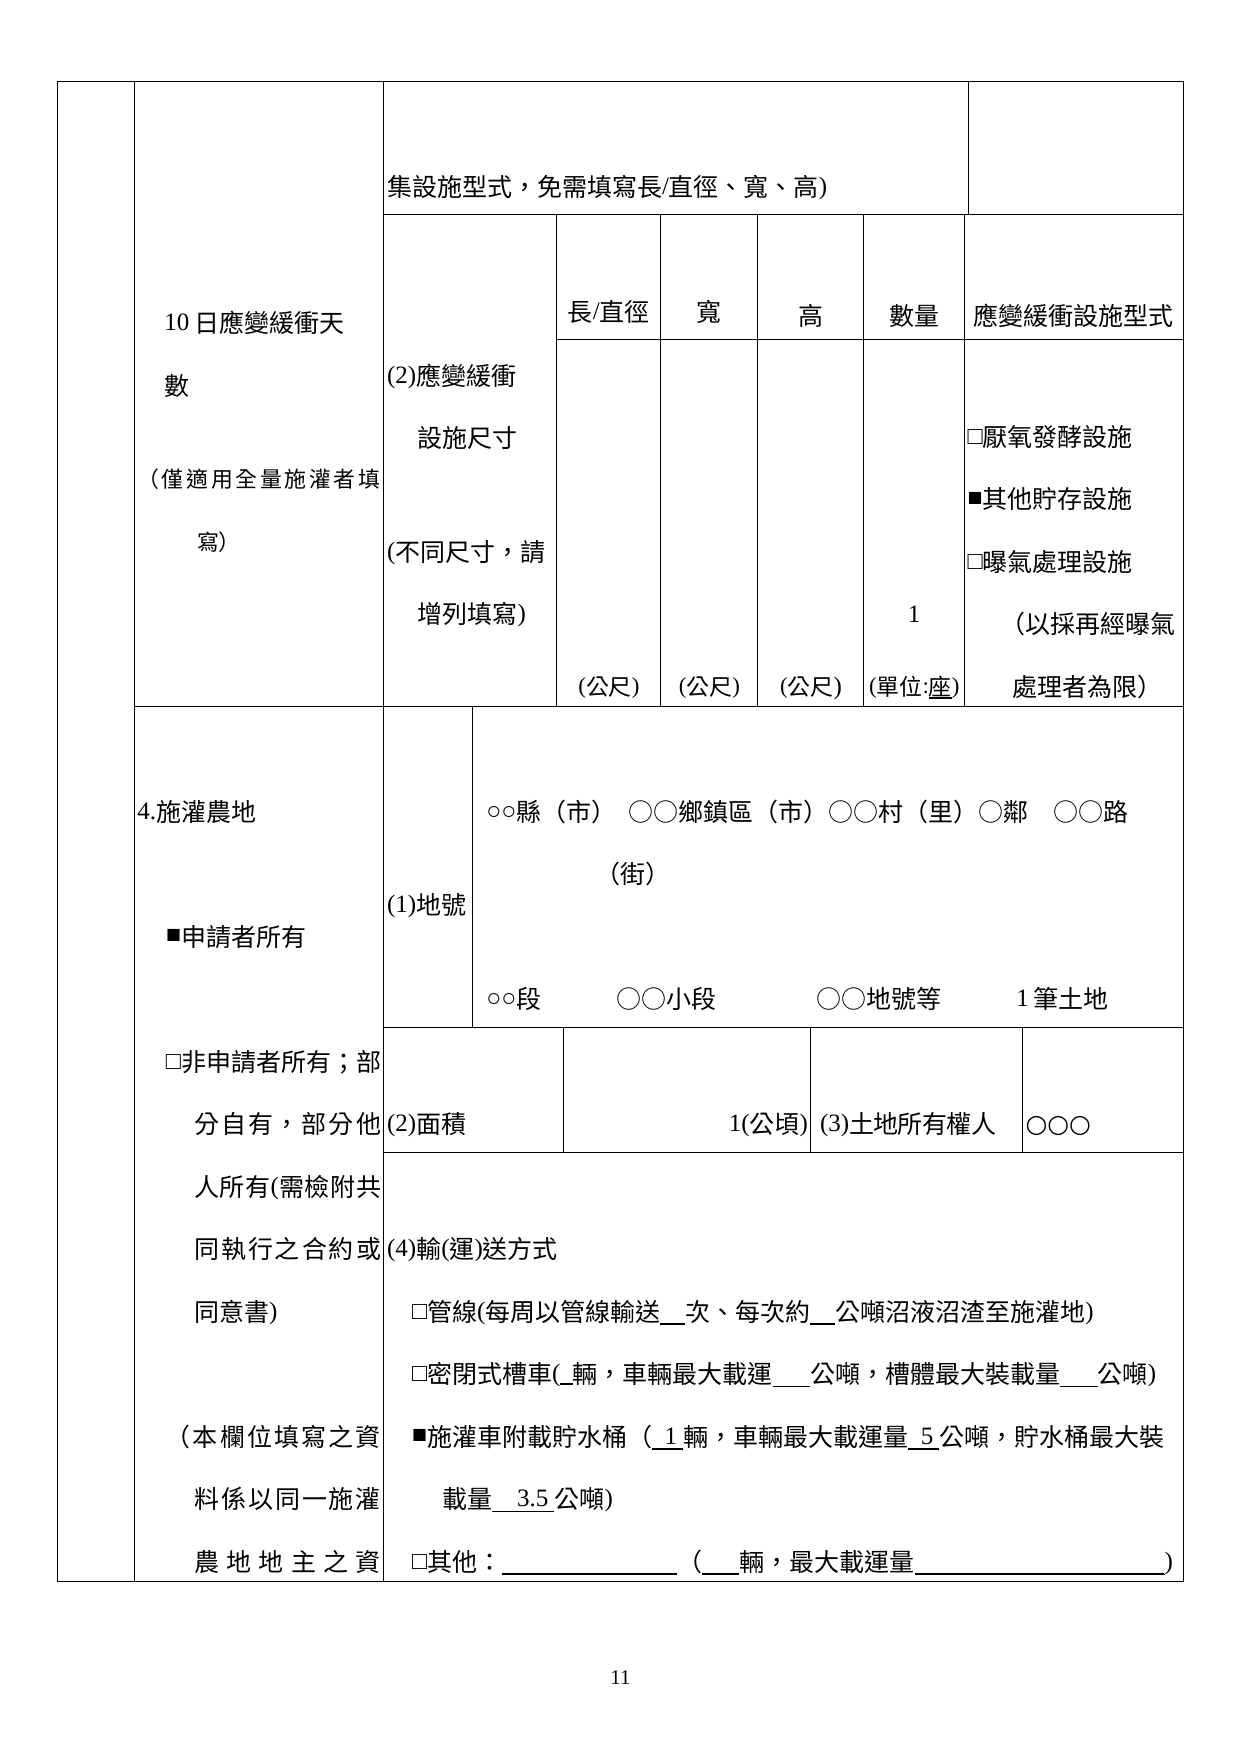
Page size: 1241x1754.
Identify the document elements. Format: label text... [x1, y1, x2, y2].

table_cell (4)輸(運)送方式 □管線(每周以管線輸送 次、每次約 公噸沼液沼渣至施灌地) □密閉式槽車( 輛，車輛最大載運 公噸，槽體最大裝載量 公噸) ■施灌車附載貯水桶（ 1 輛，車輛最大載運量 5 公噸，貯水桶最大裝載量 3.5 公噸) □其他： （ 輛，最大載運量 ) [384, 1153, 1183, 1581]
table_cell 集設施型式，免需填寫長/直徑、寬、高) [384, 82, 968, 214]
table_cell 1 (單位:座) [864, 340, 964, 706]
table_cell (3)土地所有權人 [811, 1028, 1022, 1152]
table_cell 10日應變緩衝天數 （僅適用全量施灌者填寫） [135, 82, 383, 706]
table_cell 4.施灌農地 ■申請者所有 □非申請者所有；部分自有，部分他人所有(需檢附共同執行之合約或同意書) （本欄位填寫之資料係以同一施灌農地地主之資 [135, 707, 383, 1581]
table_cell (2)面積 [384, 1028, 563, 1152]
table_cell 1(公頃) [564, 1028, 810, 1152]
table_cell (公尺) [557, 340, 660, 706]
table_cell 高 [758, 215, 863, 339]
table_cell (1)地號 [384, 707, 472, 1027]
table_cell [969, 82, 1183, 214]
table_cell 長/直徑 [557, 215, 660, 339]
table_cell (2)應變緩衝 設施尺寸 (不同尺寸，請增列填寫) [384, 215, 556, 706]
table_cell ○○○ [1023, 1028, 1183, 1152]
table_cell □厭氧發酵設施 ■其他貯存設施 □曝氣處理設施 （以採再經曝氣處理者為限） [965, 340, 1183, 706]
table_cell (公尺) [758, 340, 863, 706]
table_cell 數量 [864, 215, 964, 339]
table_cell 寬 [661, 215, 757, 339]
table_cell 應變緩衝設施型式 [965, 215, 1183, 339]
table_cell [58, 82, 134, 1581]
table_cell (公尺) [661, 340, 757, 706]
table_cell ○○縣（市） ○○鄉鎮區（市）○○村（里）○鄰 ○○路（街） ○○段 ○○小段 ○○地號等 1筆土地 [473, 707, 1183, 1027]
